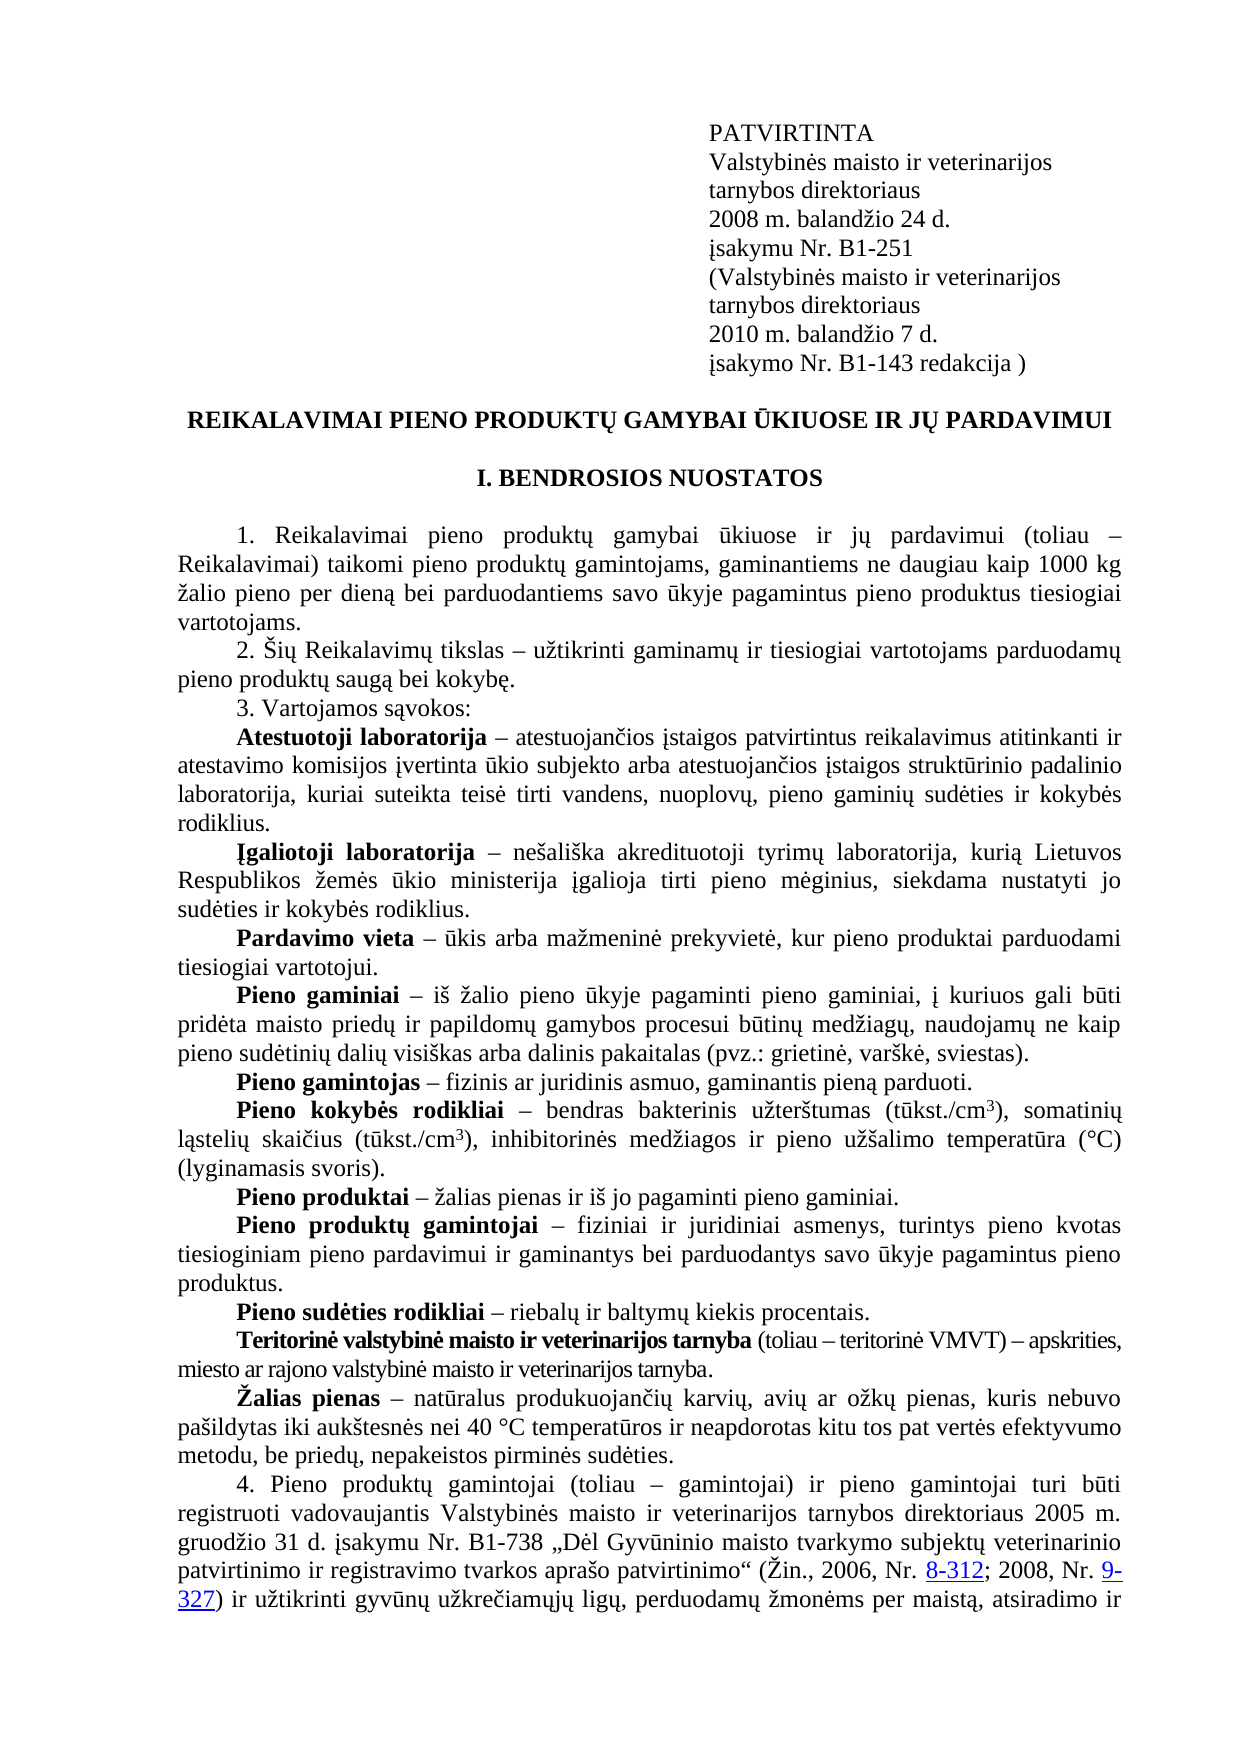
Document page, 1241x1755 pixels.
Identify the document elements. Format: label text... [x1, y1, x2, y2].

text PATVIRTINTA [709, 118, 1122, 147]
text REIKALAVIMAI PIENO PRODUKTŲ GAMYBAI ŪKIUOSE IR JŲ PARDAVIMUI [177, 406, 1122, 434]
text įsakymo Nr. B1-143 redakcija ) [177, 348, 1122, 377]
text Pieno gamintojas – fizinis ar juridinis asmuo, gaminantis pieną parduoti. [177, 1067, 1122, 1096]
text I. BENDROSIOS NUOSTATOS [177, 463, 1122, 492]
text tarnybos direktoriaus [177, 291, 1122, 319]
text Teritorinė valstybinė maisto ir veterinarijos tarnyba (toliau – teritorinė VMVT) – apskrities, miesto ar rajono valstybinė maisto ir veterinarijos tarnyba. [177, 1326, 1122, 1383]
text Pieno gaminiai – iš žalio pieno ūkyje pagaminti pieno gaminiai, į kuriuos gali būti pridėta maisto priedų ir papildomų gamybos procesui būtinų medžiagų, naudojamų ne kaip pieno sudėtinių dalių visiškas arba dalinis pakaitalas (pvz.: grietinė, varškė, sviestas). [177, 981, 1122, 1067]
text Žalias pienas – natūralus produkuojančių karvių, avių ar ožkų pienas, kuris nebuvo pašildytas iki aukštesnės nei 40 °C temperatūros ir neapdorotas kitu tos pat vertės efektyvumo metodu, be priedų, nepakeistos pirminės sudėties. [177, 1383, 1122, 1469]
text Pieno sudėties rodikliai – riebalų ir baltymų kiekis procentais. [177, 1297, 1122, 1326]
text Pieno kokybės rodikliai – bendras bakterinis užterštumas (tūkst./cm3), somatinių ląstelių skaičius (tūkst./cm3), inhibitorinės medžiagos ir pieno užšalimo temperatūra (°C) (lyginamasis svoris). [177, 1096, 1122, 1182]
text Pieno produktai – žalias pienas ir iš jo pagaminti pieno gaminiai. [177, 1182, 1122, 1211]
text Įgaliotoji laboratorija – nešališka akredituotoji tyrimų laboratorija, kurią Lietuvos Respublikos žemės ūkio ministerija įgalioja tirti pieno mėginius, siekdama nustatyti jo sudėties ir kokybės rodiklius. [177, 837, 1122, 923]
text 2010 m. balandžio 7 d. [177, 319, 1122, 348]
text tarnybos direktoriaus [177, 176, 1122, 204]
text įsakymu Nr. B1-251 [177, 233, 1122, 262]
text 2. Šių Reikalavimų tikslas – užtikrinti gaminamų ir tiesiogiai vartotojams parduodamų pieno produktų saugą bei kokybę. [177, 636, 1122, 693]
text 3. Vartojamos sąvokos: [177, 693, 1122, 722]
text 1. Reikalavimai pieno produktų gamybai ūkiuose ir jų pardavimui (toliau – Reikalavimai) taikomi pieno produktų gamintojams, gaminantiems ne daugiau kaip 1000 kg žalio pieno per dieną bei parduodantiems savo ūkyje pagamintus pieno produktus tiesiogiai vartotojams. [177, 521, 1122, 636]
text Valstybinės maisto ir veterinarijos [177, 147, 1122, 176]
text Pardavimo vieta – ūkis arba mažmeninė prekyvietė, kur pieno produktai parduodami tiesiogiai vartotojui. [177, 923, 1122, 981]
text Pieno produktų gamintojai – fiziniai ir juridiniai asmenys, turintys pieno kvotas tiesioginiam pieno pardavimui ir gaminantys bei parduodantys savo ūkyje pagamintus pieno produktus. [177, 1211, 1122, 1297]
text 2008 m. balandžio 24 d. [177, 204, 1122, 233]
text 4. Pieno produktų gamintojai (toliau – gamintojai) ir pieno gamintojai turi būti registruoti vadovaujantis Valstybinės maisto ir veterinarijos tarnybos direktoriaus 2005 m. gruodžio 31 d. įsakymu Nr. B1-738 „Dėl Gyvūninio maisto tvarkymo subjektų veterinarinio patvirtinimo ir registravimo tvarkos aprašo patvirtinimo“ (Žin., 2006, Nr. 8-312; 2008, Nr. 9-327) ir užtikrinti gyvūnų užkrečiamųjų ligų, perduodamų žmonėms per maistą, atsiradimo ir [177, 1469, 1122, 1613]
text (Valstybinės maisto ir veterinarijos [177, 262, 1122, 291]
text Atestuotoji laboratorija – atestuojančios įstaigos patvirtintus reikalavimus atitinkanti ir atestavimo komisijos įvertinta ūkio subjekto arba atestuojančios įstaigos struktūrinio padalinio laboratorija, kuriai suteikta teisė tirti vandens, nuoplovų, pieno gaminių sudėties ir kokybės rodiklius. [177, 722, 1122, 837]
